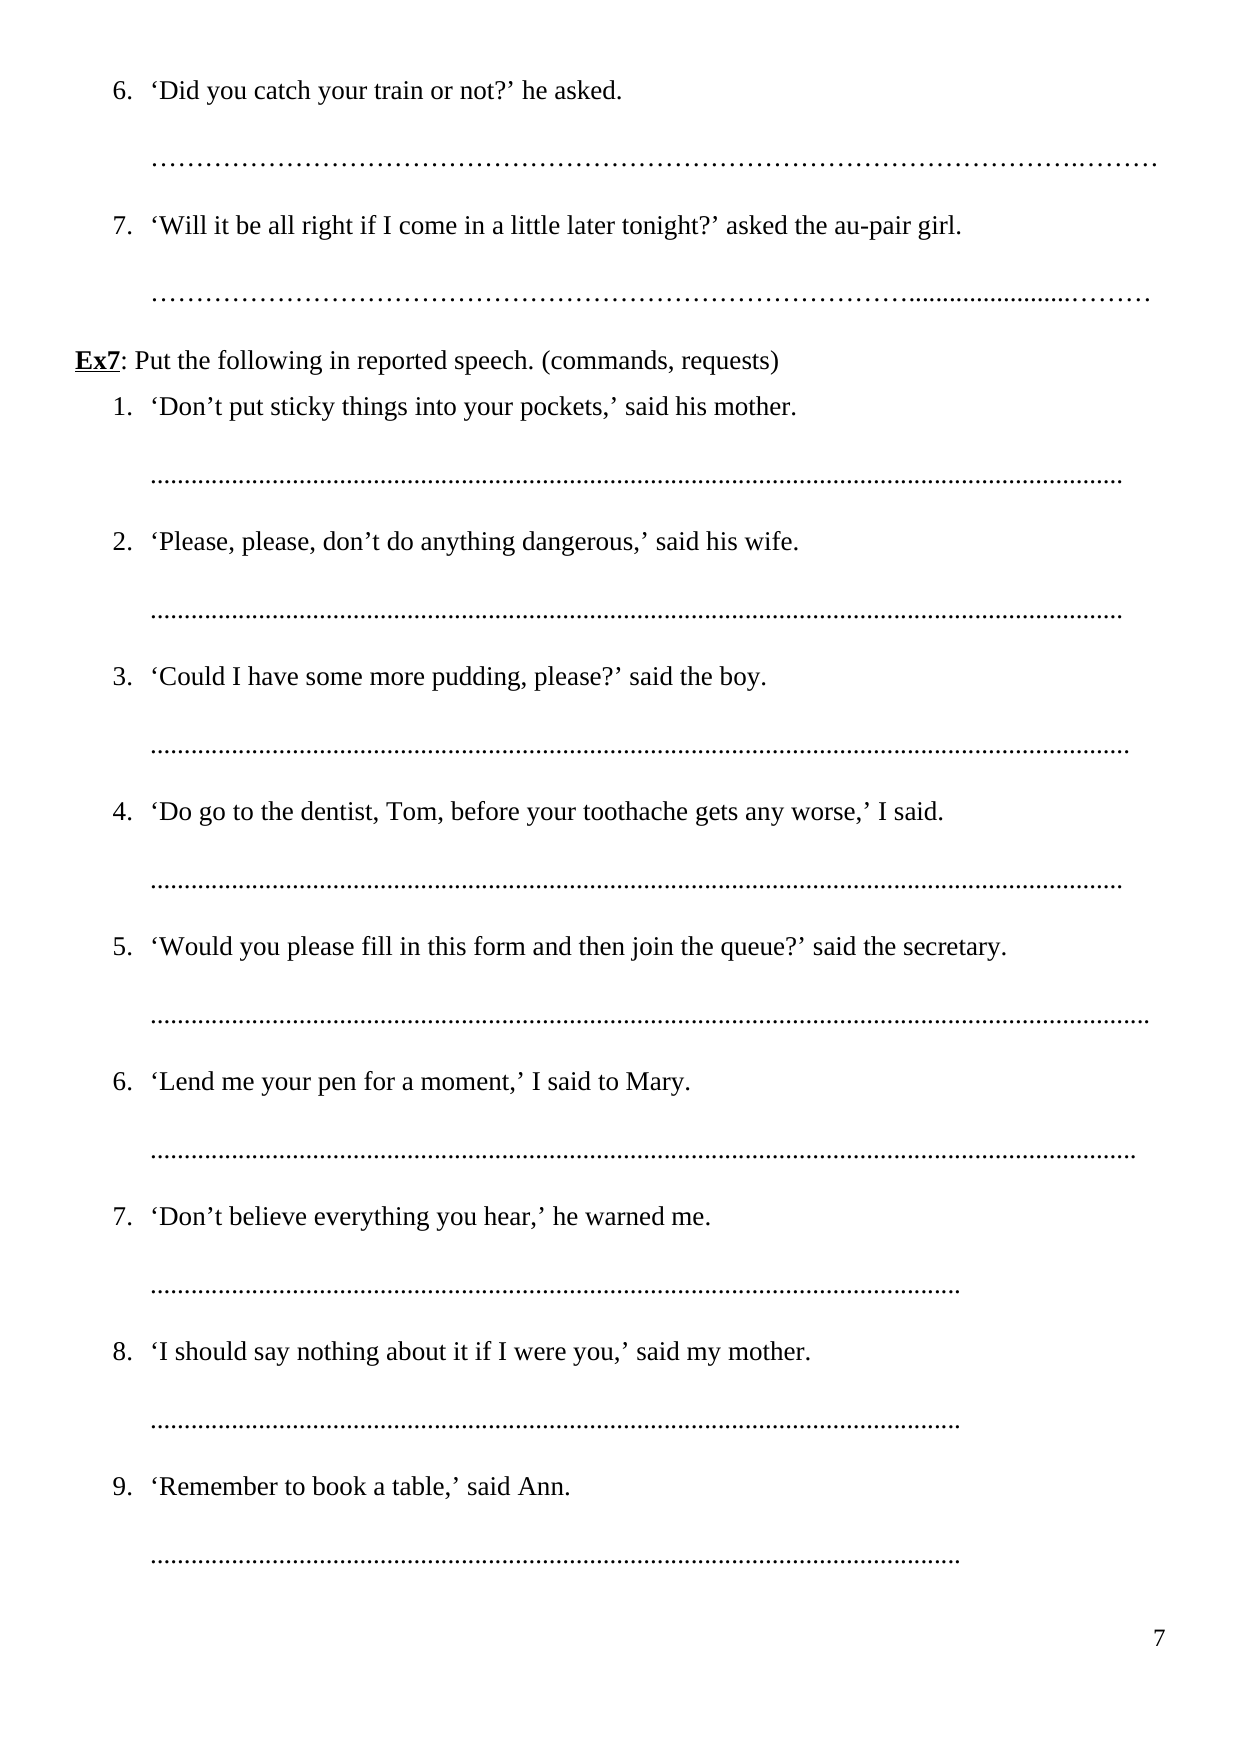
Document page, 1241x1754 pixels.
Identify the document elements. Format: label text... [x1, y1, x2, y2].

list ................................................................................................................................................ [150, 593, 1165, 624]
list …………………………………………………………………………........................……… [150, 276, 1165, 307]
text Ex7: Put the following in reported speech. (commands, requests) [75, 344, 1165, 375]
list ‘Did you catch your train or not?’ he asked. [112, 74, 1165, 105]
list ‘Don’t put sticky things into your pockets,’ said his mother. [112, 391, 1165, 422]
list ‘Remember to book a table,’ said Ann. [112, 1471, 1165, 1502]
list ........................................................................................................................ [150, 1403, 1165, 1434]
list ‘I should say nothing about it if I were you,’ said my mother. [112, 1336, 1165, 1367]
list ................................................................................................................................................ [150, 863, 1165, 894]
list ........................................................................................................................ [150, 1538, 1165, 1569]
list ................................................................................................................................................. [150, 728, 1165, 759]
list ‘Could I have some more pudding, please?’ said the boy. [112, 661, 1165, 692]
list .................................................................................................................................................. [150, 1133, 1165, 1164]
list ‘Don’t believe everything you hear,’ he warned me. [112, 1201, 1165, 1232]
list ‘Would you please fill in this form and then join the queue?’ said the secretary. [112, 931, 1165, 962]
list .................................................................................................................................................... [150, 998, 1165, 1029]
list ‘Please, please, don’t do anything dangerous,’ said his wife. [112, 526, 1165, 557]
list ‘Do go to the dentist, Tom, before your toothache gets any worse,’ I said. [112, 796, 1165, 827]
list ‘Will it be all right if I come in a little later tonight?’ asked the au-pair girl. [112, 209, 1165, 240]
list ................................................................................................................................................ [150, 458, 1165, 489]
list ........................................................................................................................ [150, 1268, 1165, 1299]
list ‘Lend me your pen for a moment,’ I said to Mary. [112, 1066, 1165, 1097]
list ………………………………………………………………………………………….……… [150, 141, 1165, 172]
